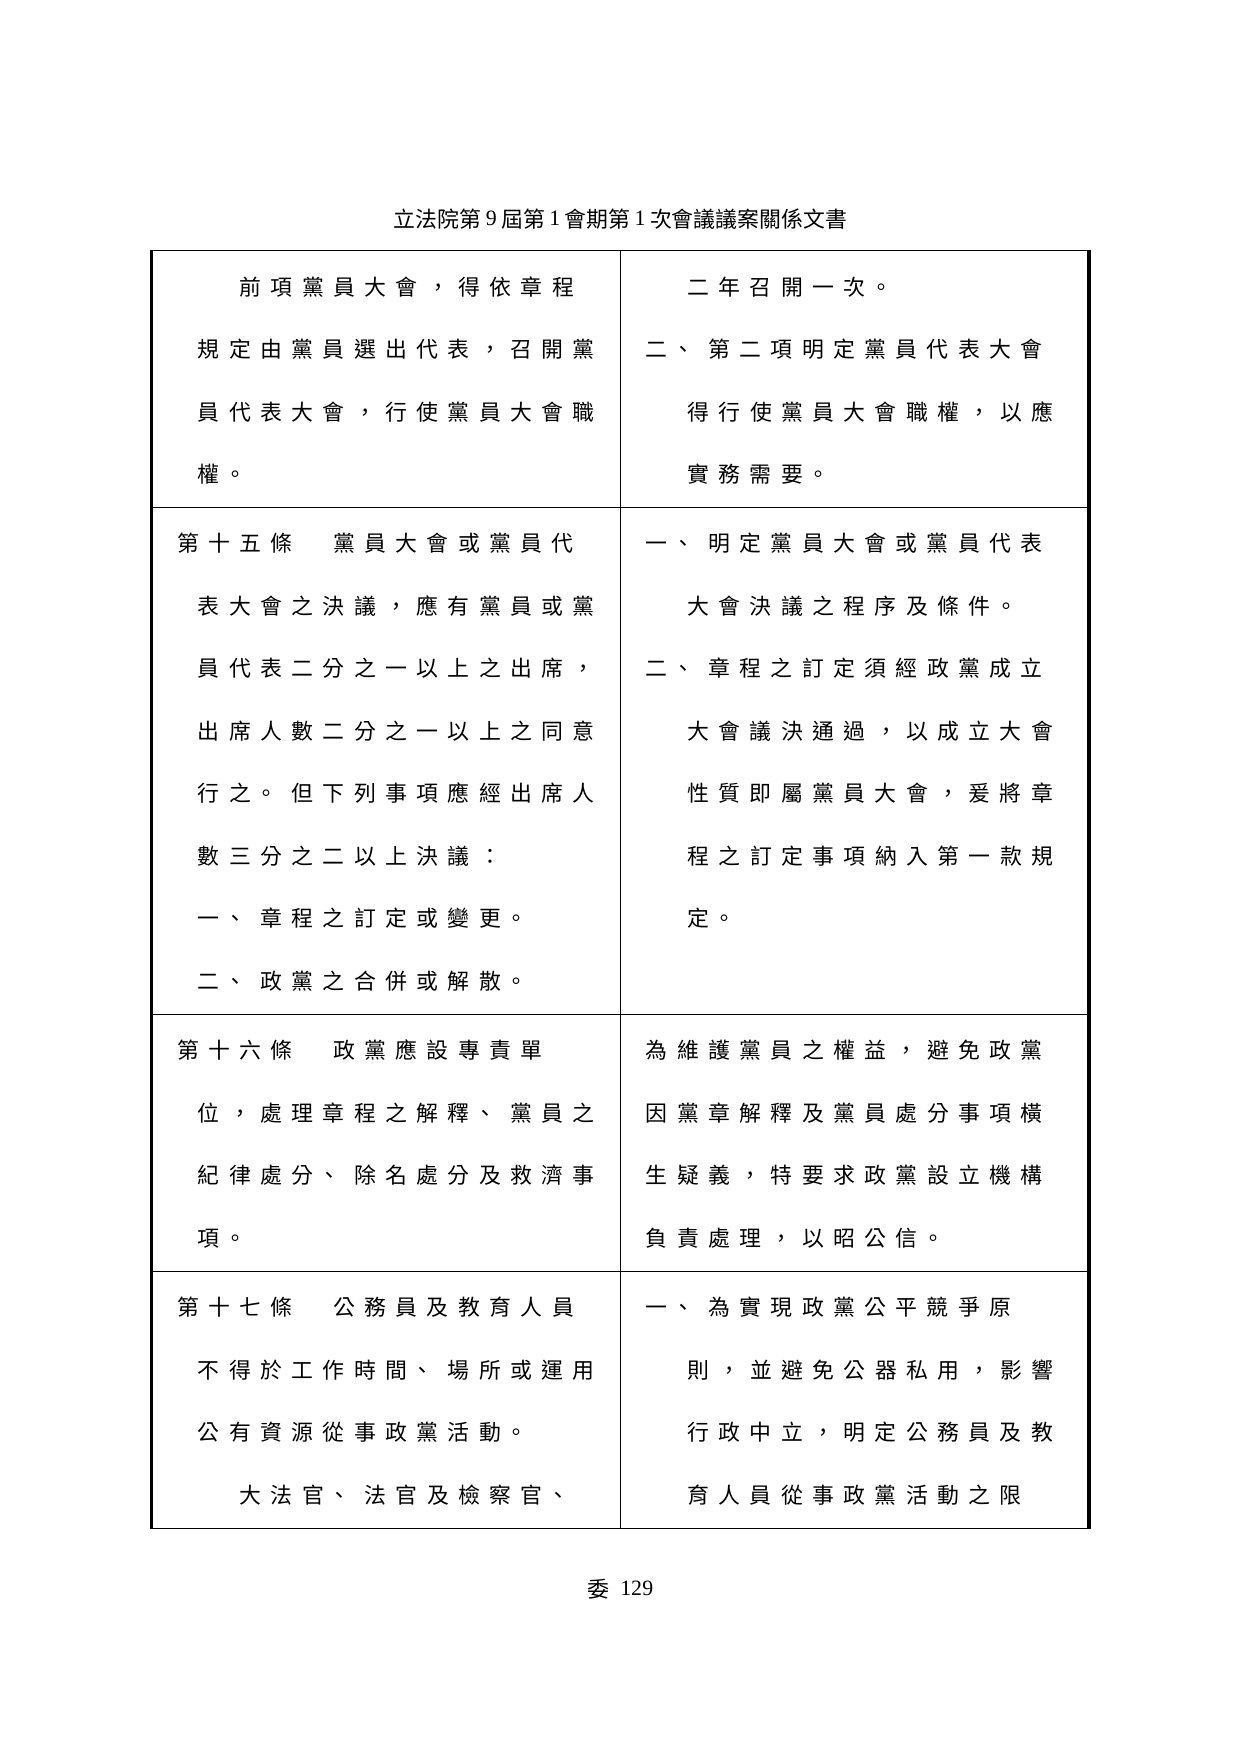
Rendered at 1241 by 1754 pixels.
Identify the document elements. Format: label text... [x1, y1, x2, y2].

table_cell 為維護黨員之權益，避免政黨因黨章解釋及黨員處分事項橫生疑義，特要求政黨設立機構負責處理，以昭公信。 [621, 1015, 1087, 1271]
table_cell 第十七條 公務員及教育人員不得於工作時間、場所或運用公有資源從事政黨活動。 大法官、法官及檢察官、 [153, 1272, 620, 1528]
table_cell 第十五條 黨員大會或黨員代表大會之決議，應有黨員或黨員代表二分之一以上之出席，出席人數二分之一以上之同意行之。但下列事項應經出席人數三分之二以上決議： 一、章程之訂定或變更。 二、政黨之合併或解散。 [153, 508, 620, 1014]
table_cell 第十六條 政黨應設專責單位，處理章程之解釋、黨員之紀律處分、除名處分及救濟事項。 [153, 1015, 620, 1271]
table_cell 二年召開一次。 二、第二項明定黨員代表大會得行使黨員大會職權，以應實務需要。 [621, 251, 1087, 507]
table_cell 一、為實現政黨公平競爭原則，並避免公器私用，影響行政中立，明定公務員及教育人員從事政黨活動之限 [621, 1272, 1087, 1528]
table_cell 一、明定黨員大會或黨員代表大會決議之程序及條件。 二、章程之訂定須經政黨成立大會議決通過，以成立大會性質即屬黨員大會，爰將章程之訂定事項納入第一款規定。 [621, 508, 1087, 1014]
table_cell 前項黨員大會，得依章程規定由黨員選出代表，召開黨員代表大會，行使黨員大會職權。 [153, 251, 620, 507]
